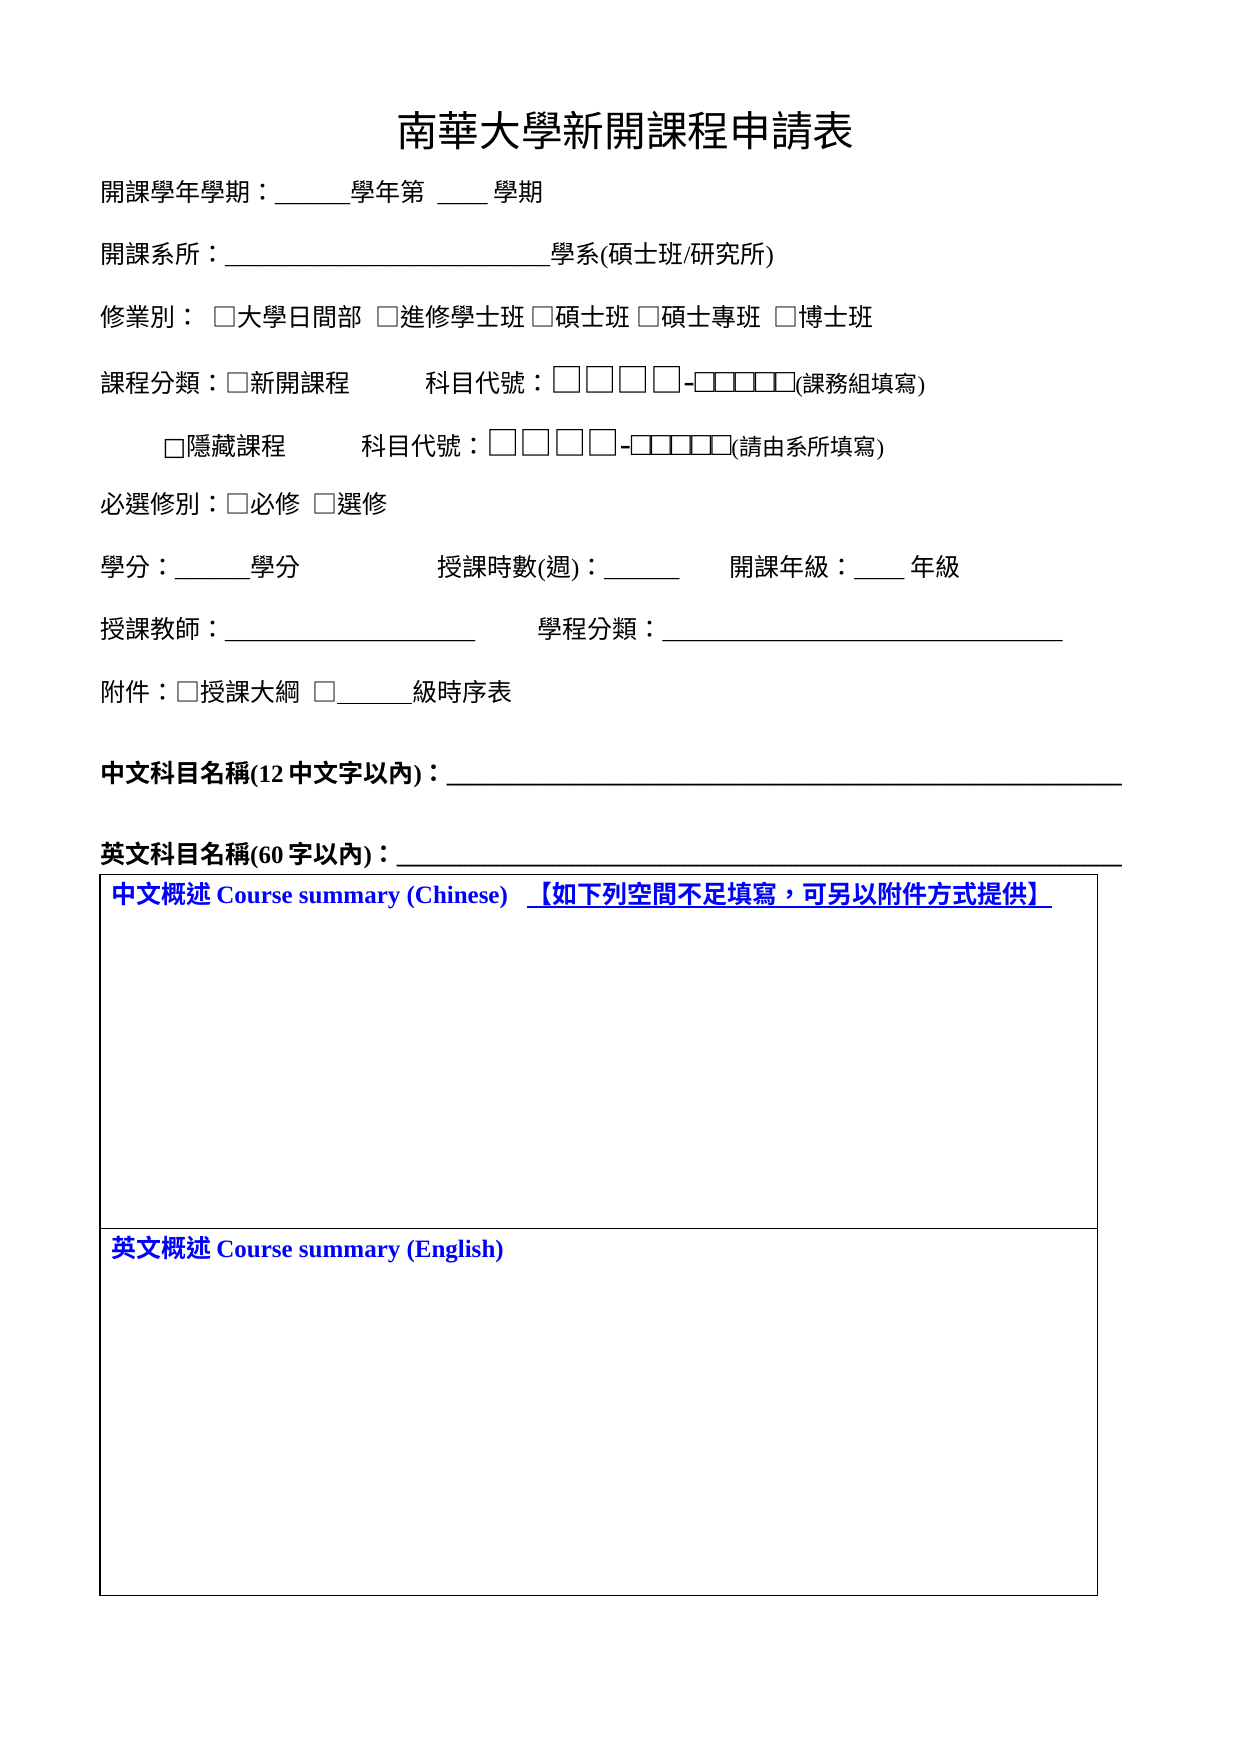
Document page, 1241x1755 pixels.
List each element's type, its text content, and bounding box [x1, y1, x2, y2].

text 中文科目名稱(12中文字以內)：______________________________________________________ [100, 730, 1150, 793]
text 學分：______學分 授課時數(週)：______ 開課年級：____ 年級 [100, 524, 1150, 586]
text 英文科目名稱(60字以內)：__________________________________________________________ [100, 811, 1150, 874]
text 開課學年學期：______學年第 ____ 學期 [100, 149, 1150, 211]
table_cell 英文概述Course summary (English) [101, 1229, 1097, 1595]
text 南華大學新開課程申請表 [100, 86, 1150, 149]
text □隱藏課程 科目代號：□□□□-□□□□□(請由系所填寫) [100, 399, 1150, 461]
text 修業別： □大學日間部 □進修學士班 □碩士班 □碩士專班 □博士班 [100, 274, 1150, 336]
text 課程分類：□新開課程 科目代號：□□□□-□□□□□(課務組填寫) [100, 336, 1150, 399]
table_header 中文概述Course summary (Chinese) 【如下列空間不足填寫，可另以附件方式提供】 [101, 875, 1097, 1227]
text 附件：□授課大綱 □＿＿＿級時序表 [100, 649, 1150, 711]
text 授課教師：____________________ 學程分類：________________________________ [100, 586, 1150, 649]
text 必選修別：□必修 □選修 [100, 461, 1150, 524]
text 開課系所：__________________________學系(碩士班/研究所) [100, 211, 1150, 274]
